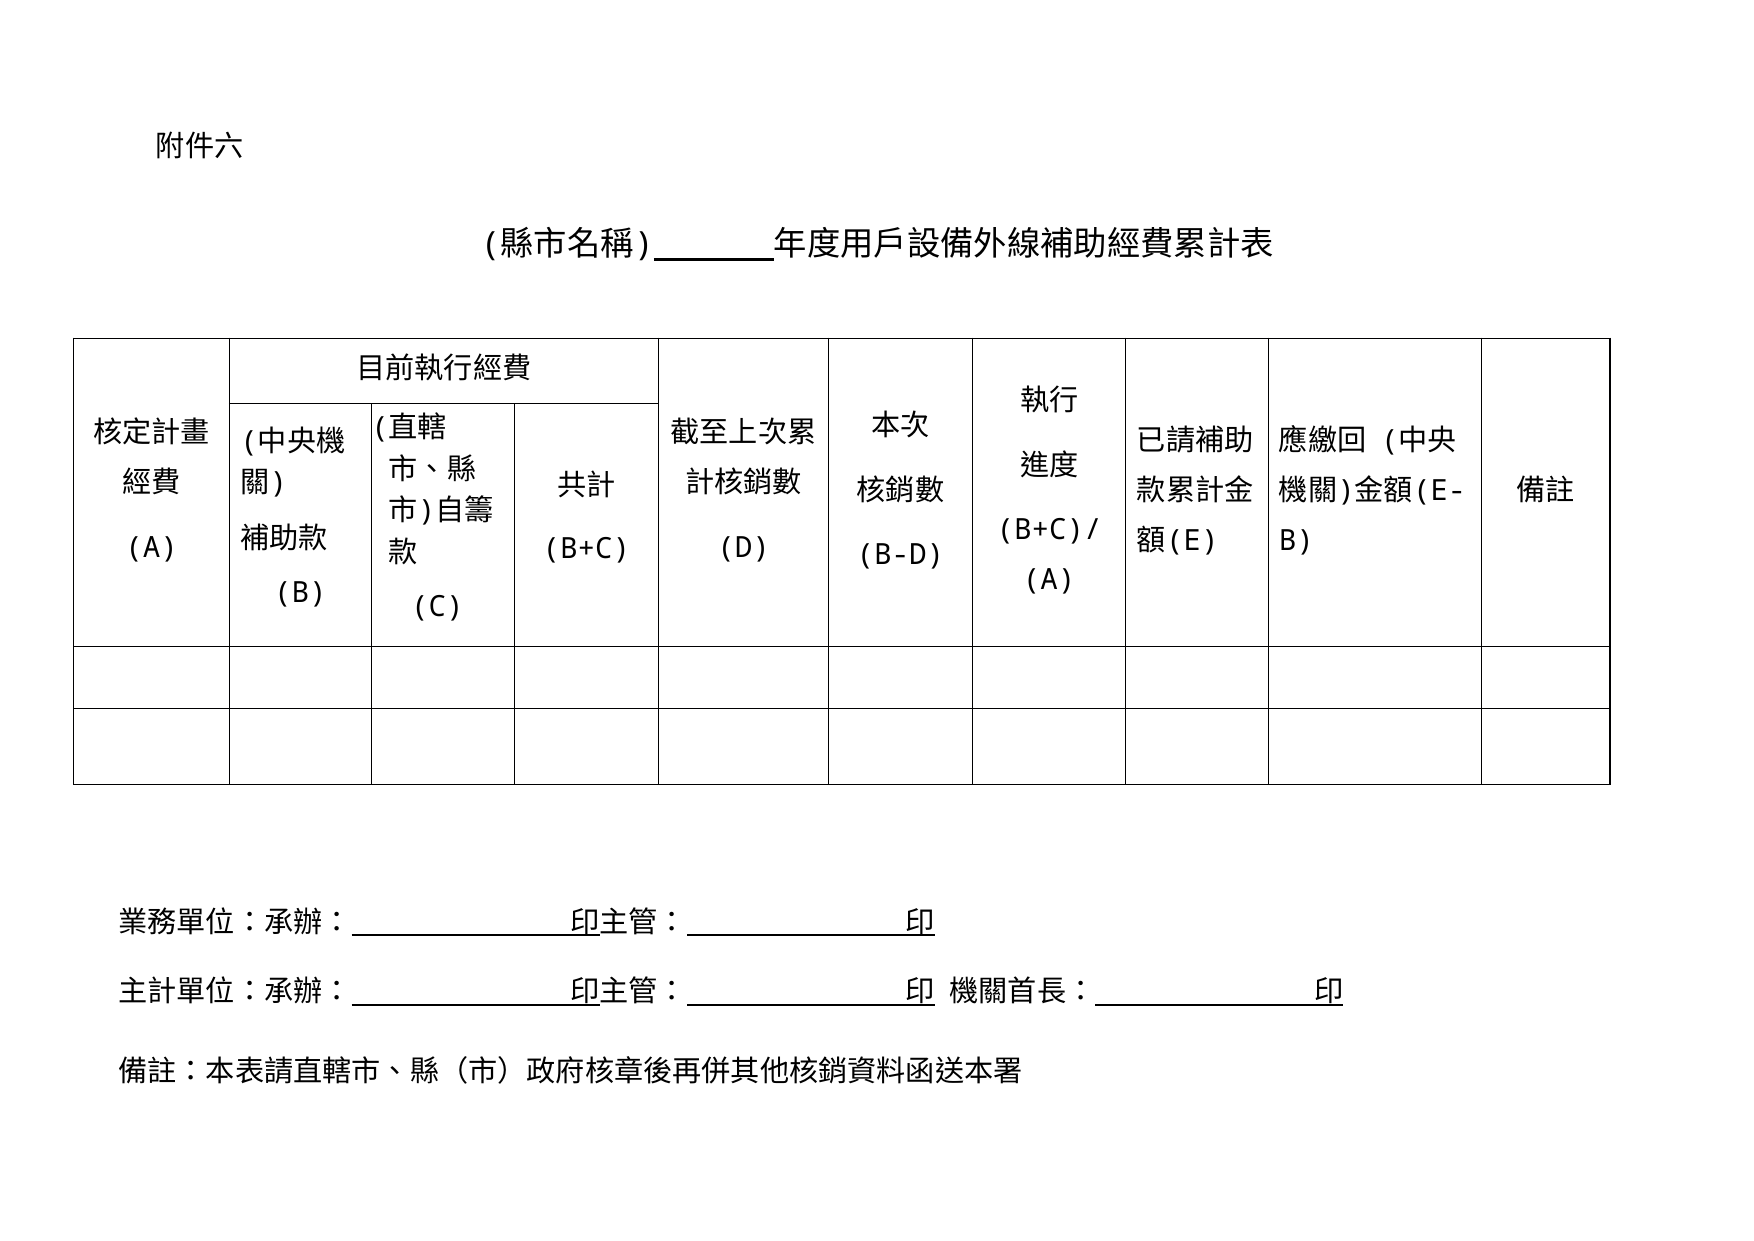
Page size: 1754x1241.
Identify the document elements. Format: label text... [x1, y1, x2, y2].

table_cell [1482, 709, 1609, 784]
table_cell [973, 709, 1125, 784]
table_cell [659, 709, 828, 784]
table_cell [230, 709, 371, 784]
table_cell [372, 647, 514, 708]
table_cell (中央機關) 補助款 (B) [230, 404, 371, 646]
table_cell [74, 709, 229, 784]
table_header 備註 [1482, 339, 1609, 646]
table_cell [659, 647, 828, 708]
text (縣市名稱) 年度用戶設備外線補助經費累計表 [118, 217, 1636, 266]
table_header 執行 進度 (B+C)/(A) [973, 339, 1125, 646]
table_header 截至上次累計核銷數 (D) [659, 339, 828, 646]
table_cell [515, 709, 658, 784]
table_cell [372, 709, 514, 784]
table_cell 共計 (B+C) [515, 404, 658, 646]
table_header 已請補助款累計金額(E) [1126, 339, 1268, 646]
table_cell [1126, 709, 1268, 784]
text 業務單位：承辦： 印主管： 印 [118, 898, 1636, 940]
text 備註：本表請直轄市、縣（市）政府核章後再併其他核銷資料函送本署 [118, 1048, 1636, 1090]
table_cell [515, 647, 658, 708]
table_cell [829, 709, 972, 784]
table_cell [1126, 647, 1268, 708]
table_header 應繳回 (中央機關)金額(E-B) [1269, 339, 1481, 646]
table_cell [230, 647, 371, 708]
table_header 核定計畫經費 (A) [74, 339, 229, 646]
table_cell [74, 647, 229, 708]
table_cell (直轄市、縣市)自籌款 (C) [372, 404, 514, 646]
table_header 本次 核銷數 (B-D) [829, 339, 972, 646]
table_cell [829, 647, 972, 708]
table_header 目前執行經費 [230, 339, 658, 403]
table_cell [1269, 709, 1481, 784]
table_cell [1269, 647, 1481, 708]
text 附件六 [156, 123, 1636, 165]
table_cell [973, 647, 1125, 708]
text 主計單位：承辦： 印主管： 印 機關首長： 印 [118, 968, 1636, 1010]
table_cell [1482, 647, 1609, 708]
